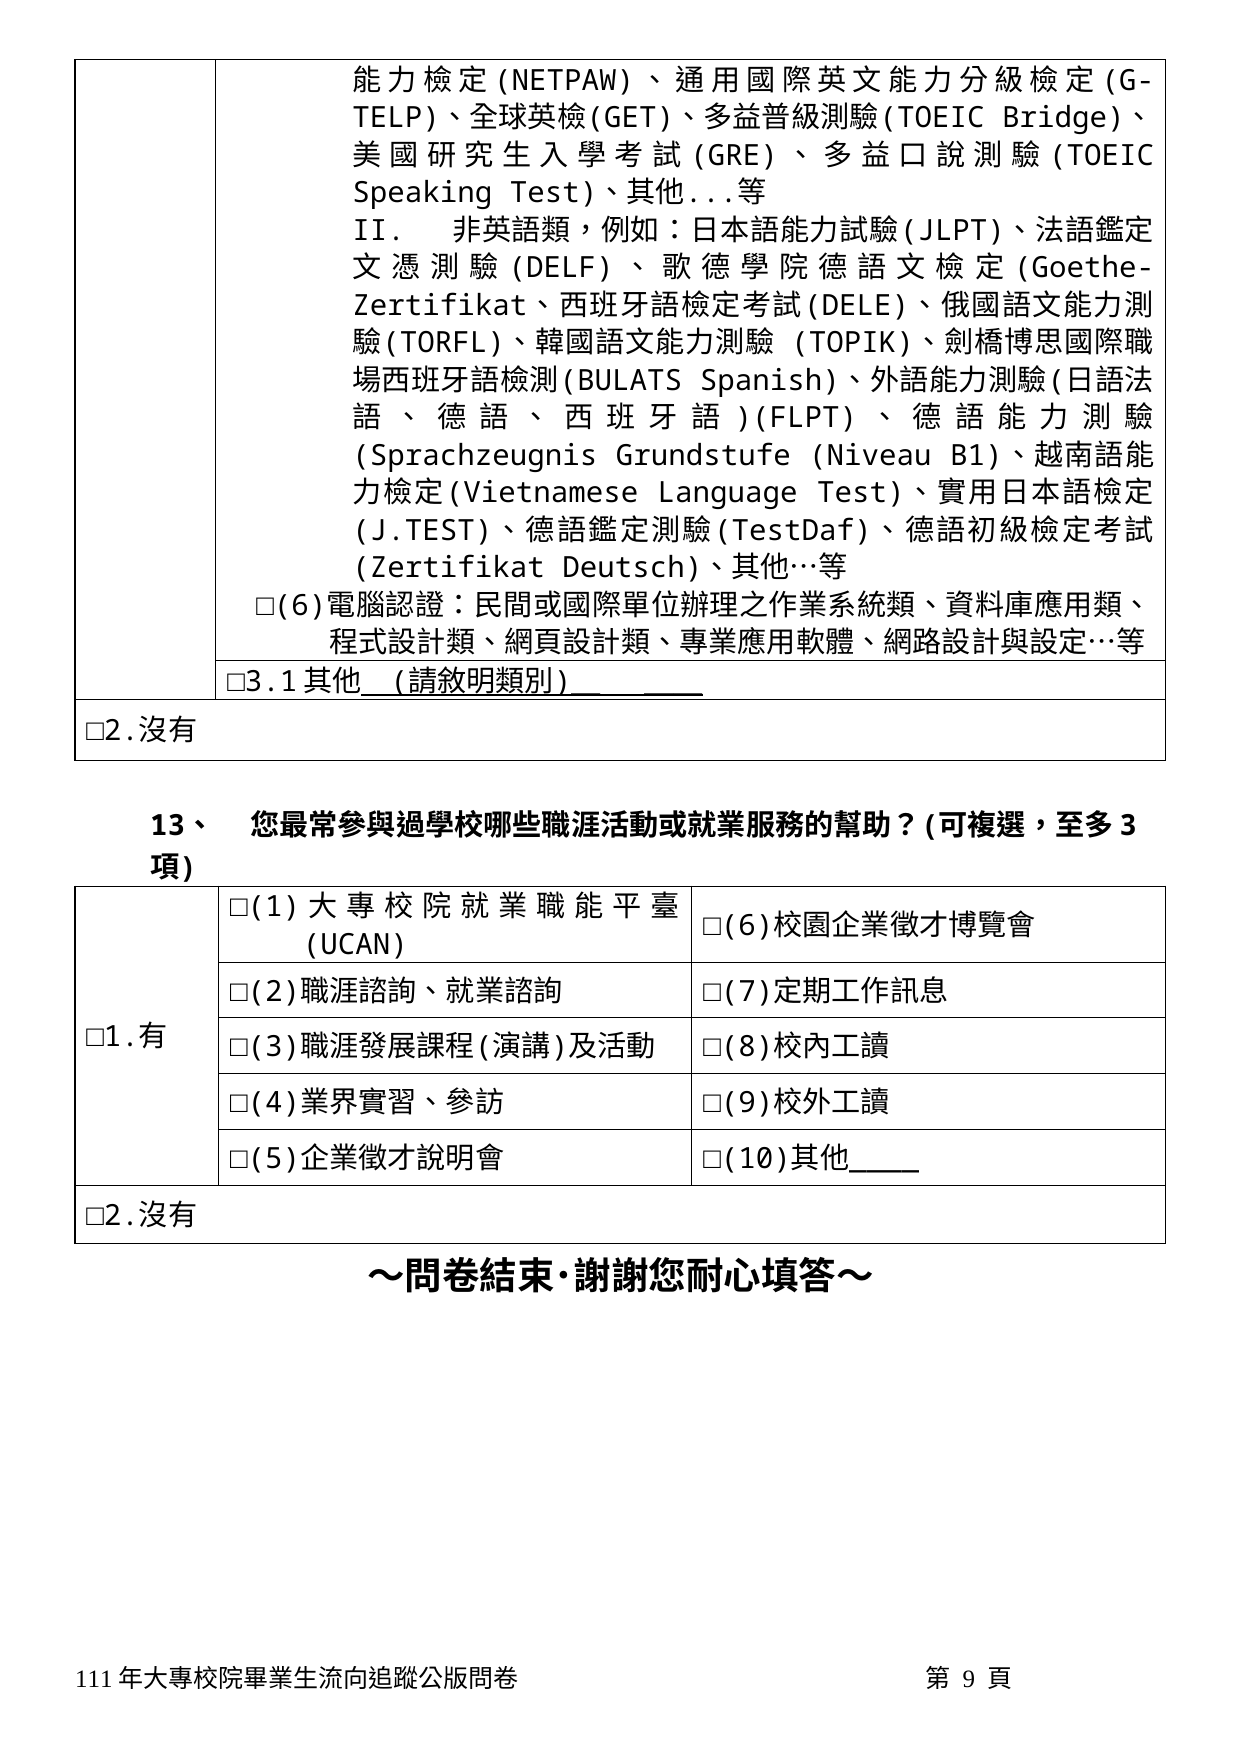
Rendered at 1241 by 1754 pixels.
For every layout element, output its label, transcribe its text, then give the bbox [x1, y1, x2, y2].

text ～問卷結束˙謝謝您耐心填答～ [75, 1256, 1165, 1298]
table_header □(1)大專校院就業職能平臺(UCAN) [219, 887, 691, 962]
table_cell □(9)校外工讀 [692, 1074, 1165, 1129]
table_cell □(4)業界實習、參訪 [219, 1074, 691, 1129]
table_header [76, 60, 215, 699]
table_cell □2.沒有 [76, 700, 1165, 759]
list 您最常參與過學校哪些職涯活動或就業服務的幫助？(可複選，至多3項) [150, 802, 1165, 886]
table_header □1.有 [76, 887, 218, 1184]
table_cell □3.1其他 (請敘明類別)＿ ＿＿ [216, 661, 1165, 699]
table_cell □(7)定期工作訊息 [692, 963, 1165, 1017]
table_cell □(8)校內工讀 [692, 1018, 1165, 1073]
table_cell 能力檢定(NETPAW)、通用國際英文能力分級檢定(G-TELP)、全球英檢(GET)、多益普級測驗(TOEIC Bridge)、美國研究生入學考試(GRE)、多益口說測驗(TOEIC Speaking Test)、其他...等 非英語類，例如：日本語能力試驗(JLPT)、法語鑑定文憑測驗(DELF)、歌德學院德語文檢定(Goethe-Zertifikat、西班牙語檢定考試(DELE)、俄國語文能力測驗(TORFL)、韓國語文能力測驗 (TOPIK)、劍橋博思國際職場西班牙語檢測(BULATS Spanish)、外語能力測驗(日語法語、德語、西班牙語)(FLPT)、德語能力測驗(Sprachzeugnis Grundstufe (Niveau B1)、越南語能力檢定(Vietnamese Language Test)、實用日本語檢定(J.TEST)、德語鑑定測驗(TestDaf)、德語初級檢定考試(Zertifikat Deutsch)、其他…等 □(6)電腦認證：民間或國際單位辦理之作業系統類、資料庫應用類、程式設計類、網頁設計類、專業應用軟體、網路設計與設定…等 [216, 60, 1165, 660]
table_cell □2.沒有 [76, 1186, 1165, 1243]
table_header □(6)校園企業徵才博覽會 [692, 887, 1165, 962]
table_cell □(5)企業徵才說明會 [219, 1130, 691, 1184]
table_cell □(2)職涯諮詢、就業諮詢 [219, 963, 691, 1017]
table_cell □(3)職涯發展課程(演講)及活動 [219, 1018, 691, 1073]
table_cell □(10)其他____ [692, 1130, 1165, 1184]
